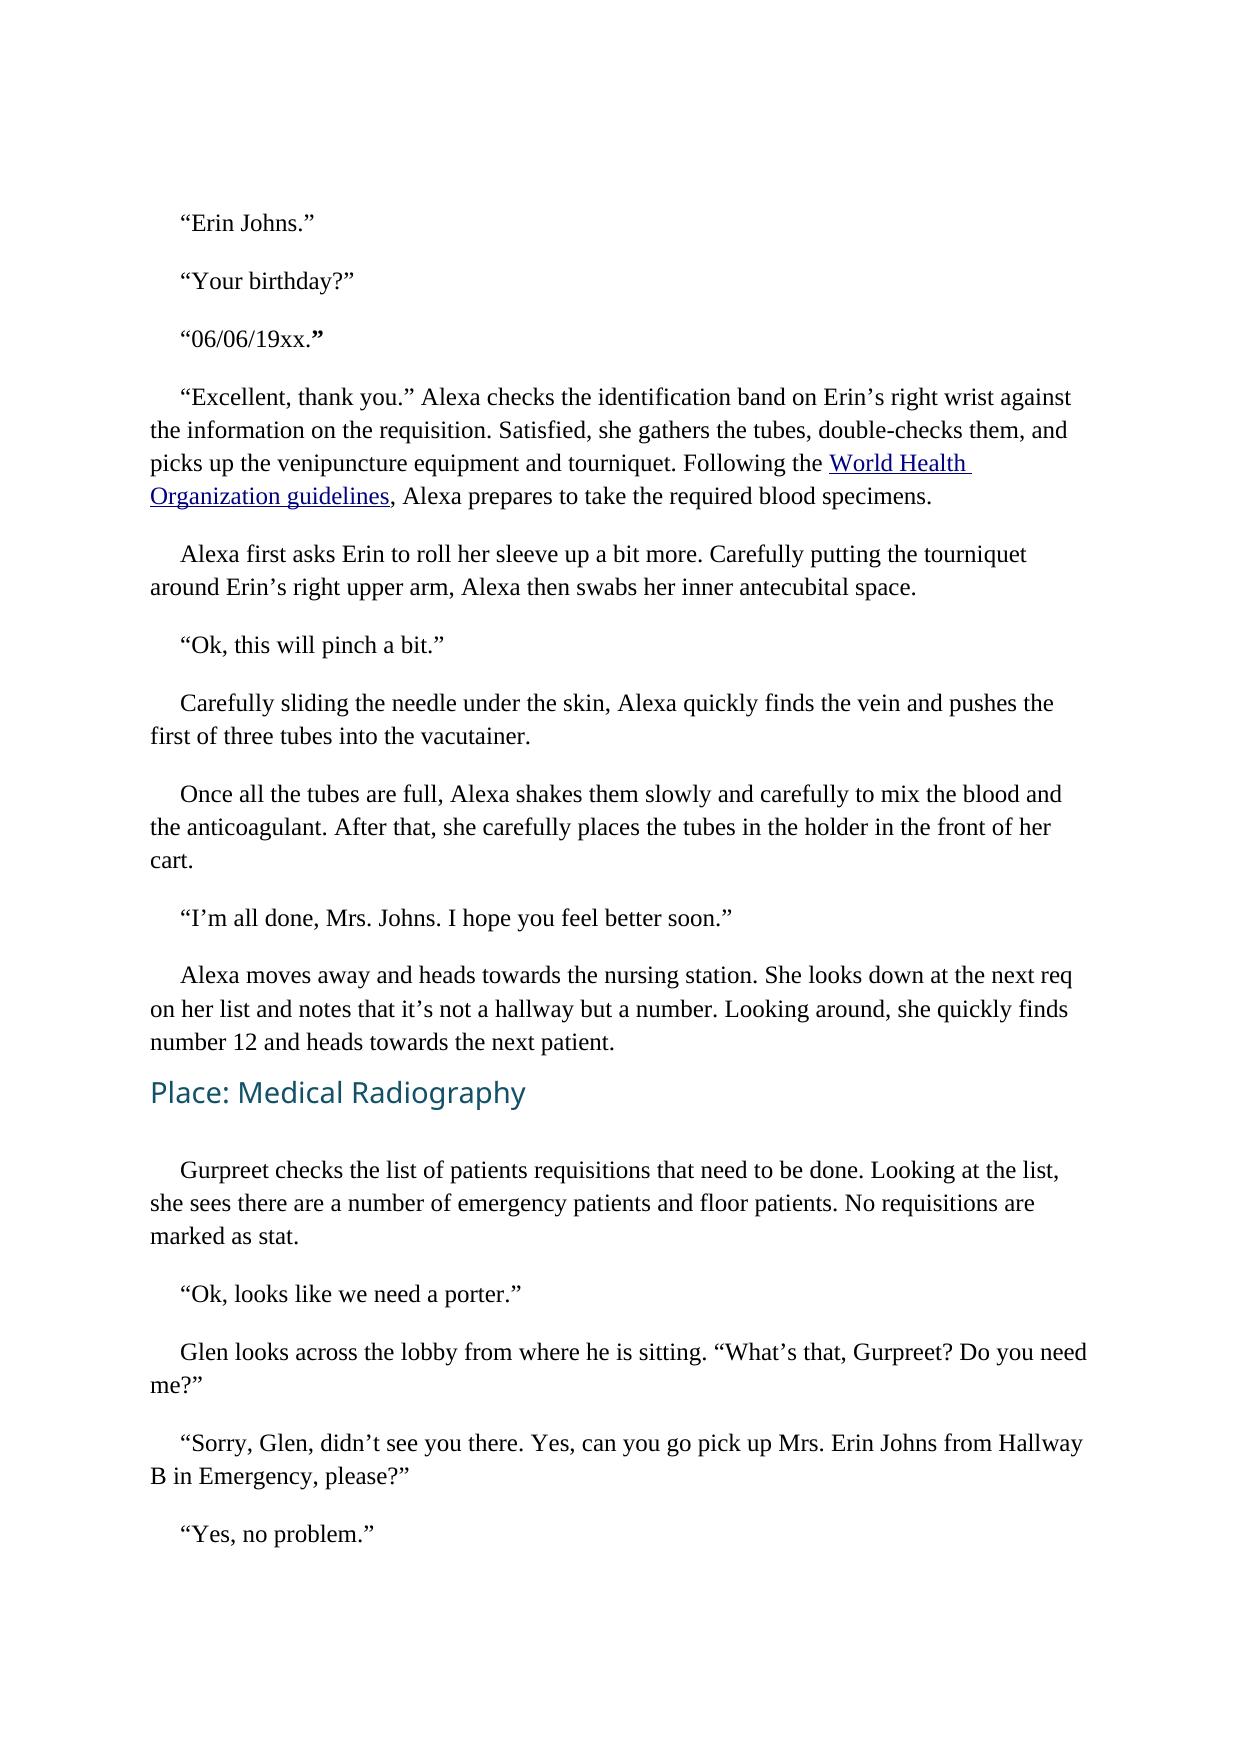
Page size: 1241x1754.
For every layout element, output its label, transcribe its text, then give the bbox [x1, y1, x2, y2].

text “Ok, this will pinch a bit.” [150, 630, 1090, 659]
text Alexa first asks Erin to roll her sleeve up a bit more. Carefully putting the tourniquet around Erin’s right upper arm, Alexa then swabs her inner antecubital space. [150, 539, 1090, 601]
text Glen looks across the lobby from where he is sitting. “What’s that, Gurpreet? Do you need me?” [150, 1337, 1090, 1399]
subtitle Place: Medical Radiography [150, 1072, 1090, 1112]
text Gurpreet checks the list of patients requisitions that need to be done. Looking at the list, she sees there are a number of emergency patients and floor patients. No requisitions are marked as stat. [150, 1155, 1090, 1250]
text Carefully sliding the needle under the skin, Alexa quickly finds the vein and pushes the first of three tubes into the vacutainer. [150, 688, 1090, 749]
text “06/06/19xx.” [150, 324, 1090, 353]
text “Ok, looks like we need a porter.” [150, 1279, 1090, 1308]
text “Excellent, thank you.” Alexa checks the identification band on Erin’s right wrist against the information on the requisition. Satisfied, she gathers the tubes, double-checks them, and picks up the venipuncture equipment and tourniquet. Following the World Health Organization guidelines, Alexa prepares to take the required blood specimens. [150, 382, 1090, 510]
text “Your birthday?” [150, 266, 1090, 295]
text “Erin Johns.” [150, 208, 1090, 237]
text “Sorry, Glen, didn’t see you there. Yes, can you go pick up Mrs. Erin Johns from Hallway B in Emergency, please?” [150, 1428, 1090, 1490]
text “Yes, no problem.” [150, 1519, 1090, 1548]
text Once all the tubes are full, Alexa shakes them slowly and carefully to mix the blood and the anticoagulant. After that, she carefully places the tubes in the holder in the front of her cart. [150, 779, 1090, 873]
text Alexa moves away and heads towards the nursing station. She looks down at the next req on her list and notes that it’s not a hallway but a number. Looking around, she quickly finds number 12 and heads towards the next patient. [150, 961, 1090, 1055]
text “I’m all done, Mrs. Johns. I hope you feel better soon.” [150, 903, 1090, 931]
